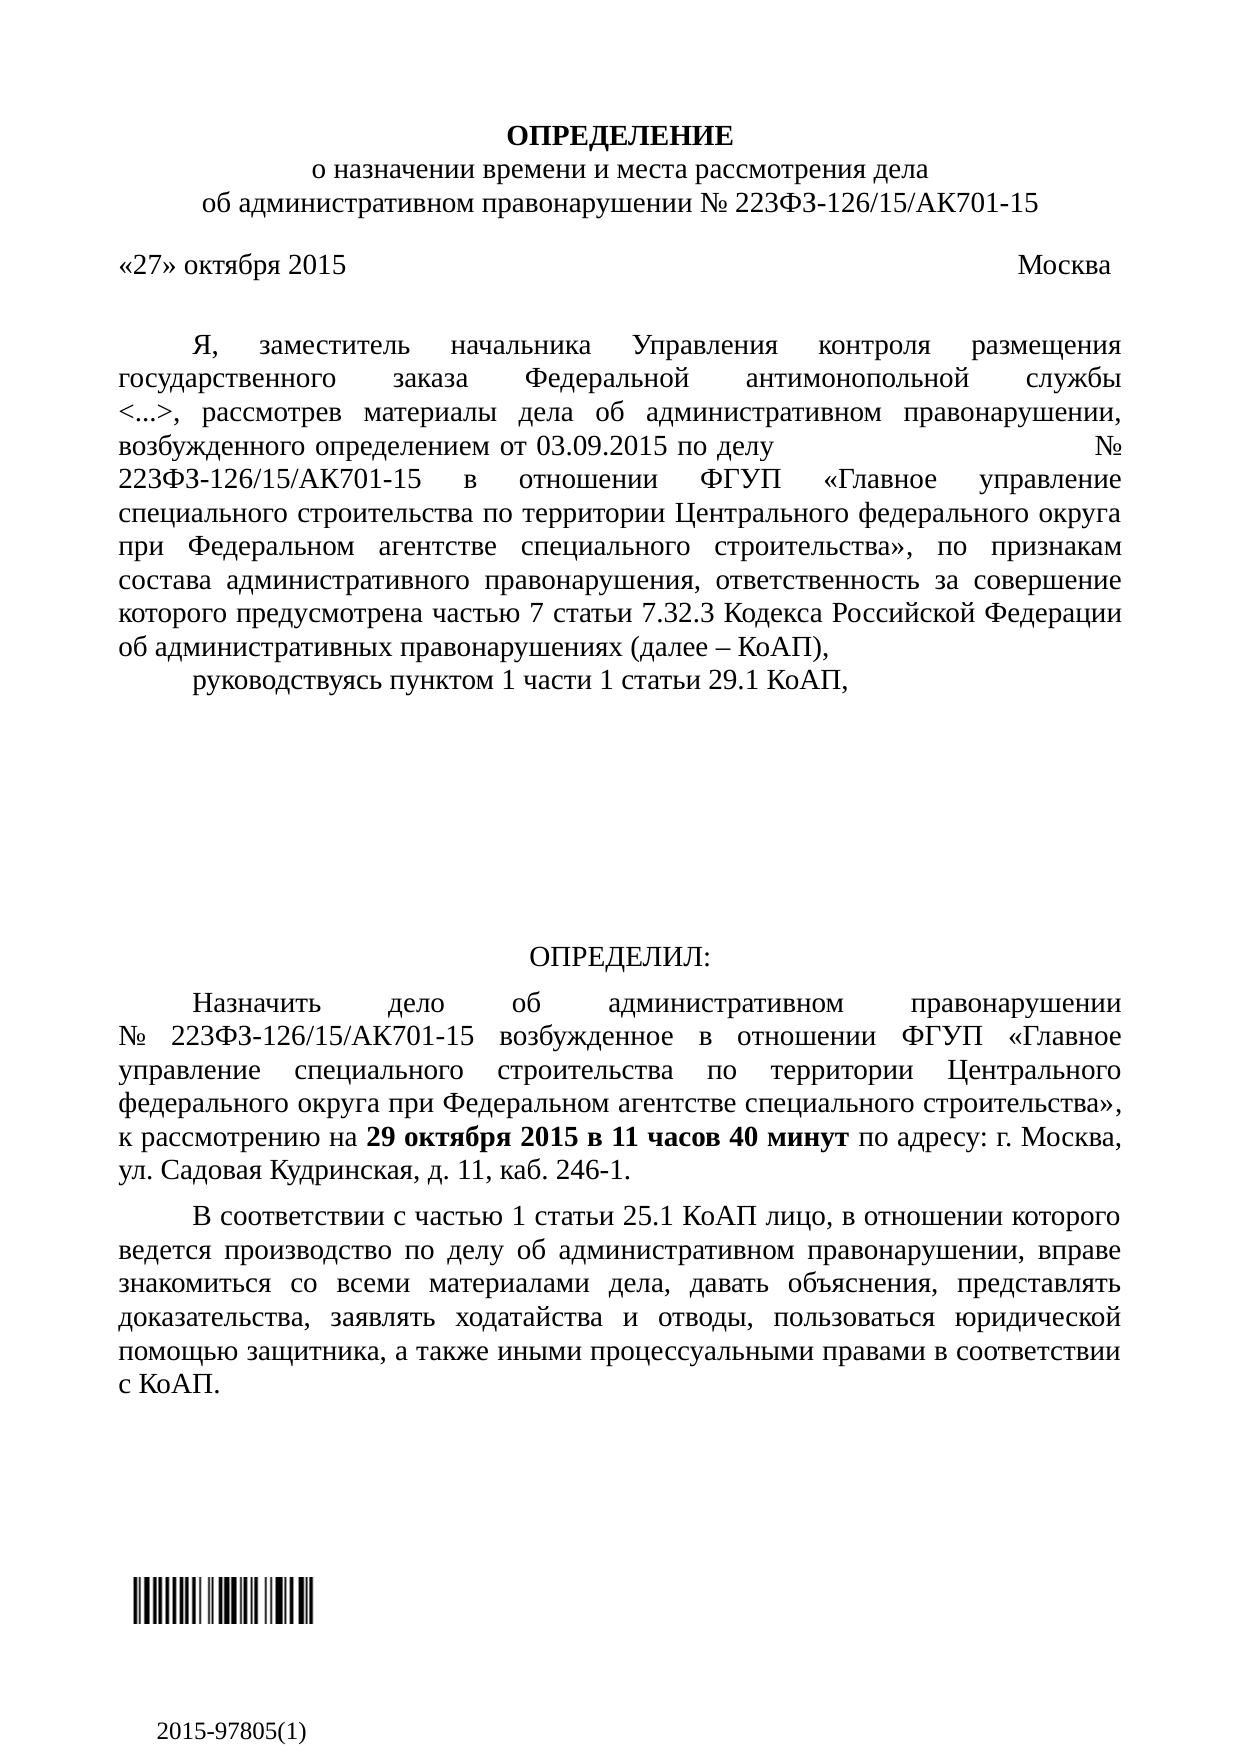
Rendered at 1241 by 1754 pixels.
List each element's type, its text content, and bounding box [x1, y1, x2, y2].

text руководствуясь пунктом 1 части 1 статьи 29.1 КоАП, [118, 662, 1122, 696]
text ОПРЕДЕЛИЛ: [118, 939, 1122, 972]
text об административном правонарушении № 223ФЗ-126/15/АК701-15 [118, 185, 1122, 219]
picture [118, 1577, 331, 1624]
text В соответствии с частью 1 статьи 25.1 КоАП лицо, в отношении которого ведется производство по делу об административном правонарушении, вправе знакомиться со всеми материалами дела, давать объяснения, представлять доказательства, заявлять ходатайства и отводы, пользоваться юридической помощью защитника, а также иными процессуальными правами в соответствии с КоАП. [118, 1198, 1122, 1400]
text Я, заместитель начальника Управления контроля размещения государственного заказа Федеральной антимонопольной службы <...>, рассмотрев материалы дела об административном правонарушении, возбужденного определением от 03.09.2015 по делу № 223ФЗ-126/15/АК701-15 в отношении ФГУП «Главное управление специального строительства по территории Центрального федерального округа при Федеральном агентстве специального строительства», по признакам состава административного правонарушения, ответственность за совершение которого предусмотрена частью 7 статьи 7.32.3 Кодекса Российской Федерации об административных правонарушениях (далее – КоАП), [118, 327, 1122, 662]
text «27» октября 2015 Москва [118, 247, 1122, 281]
text о назначении времени и места рассмотрения дела [118, 152, 1122, 185]
subtitle ОПРЕДЕЛЕНИЕ [118, 118, 1122, 152]
text Назначить дело об административном правонарушении № 223ФЗ-126/15/АК701-15 возбужденное в отношении ФГУП «Главное управление специального строительства по территории Центрального федерального округа при Федеральном агентстве специального строительства», к рассмотрению на 29 октября 2015 в 11 часов 40 минут по адресу: г. Москва, ул. Садовая Кудринская, д. 11, каб. 246-1. [118, 985, 1122, 1186]
